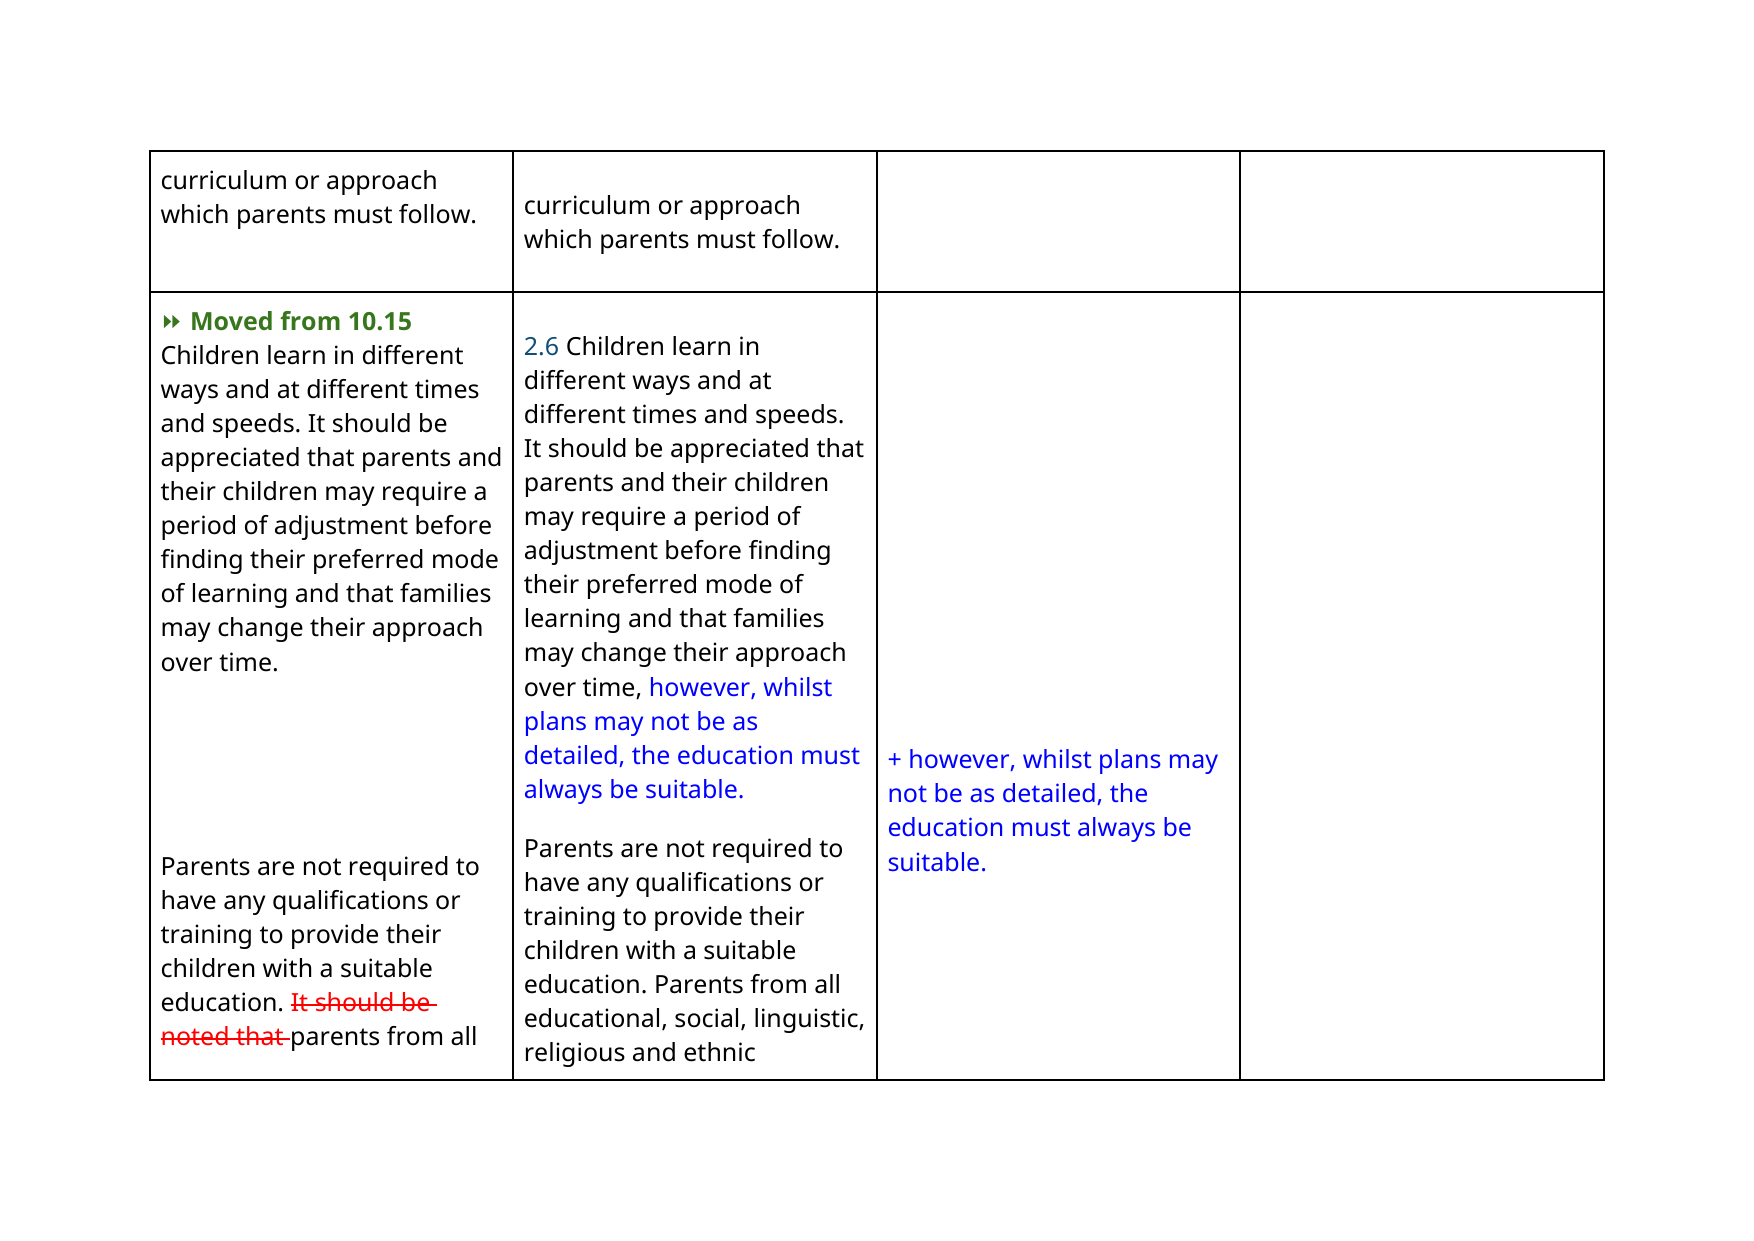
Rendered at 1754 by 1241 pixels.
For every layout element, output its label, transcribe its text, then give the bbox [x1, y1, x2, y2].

table_cell 2.6 Children learn in different ways and at different times and speeds. It should be appreciated that parents and their children may require a period of adjustment before finding their preferred mode of learning and that families may change their approach over time, however, whilst plans may not be as detailed, the education must always be suitable. Parents are not required to have any qualifications or training to provide their children with a suitable education. Parents from all educational, social, linguistic, religious and ethnic [514, 293, 876, 1079]
table_cell [1241, 293, 1603, 1079]
table_cell [1241, 152, 1603, 291]
table_cell ⏩ Moved from 10.15 Children learn in different ways and at different times and speeds. It should be appreciated that parents and their children may require a period of adjustment before finding their preferred mode of learning and that families may change their approach over time. Parents are not required to have any qualifications or training to provide their children with a suitable education. It should be noted that parents from all [151, 293, 512, 1079]
table_cell [878, 152, 1239, 291]
table_cell curriculum or approach which parents must follow. [151, 152, 512, 291]
table_cell curriculum or approach which parents must follow. [514, 152, 876, 291]
table_cell + however, whilst plans may not be as detailed, the education must always be suitable. [878, 293, 1239, 1079]
